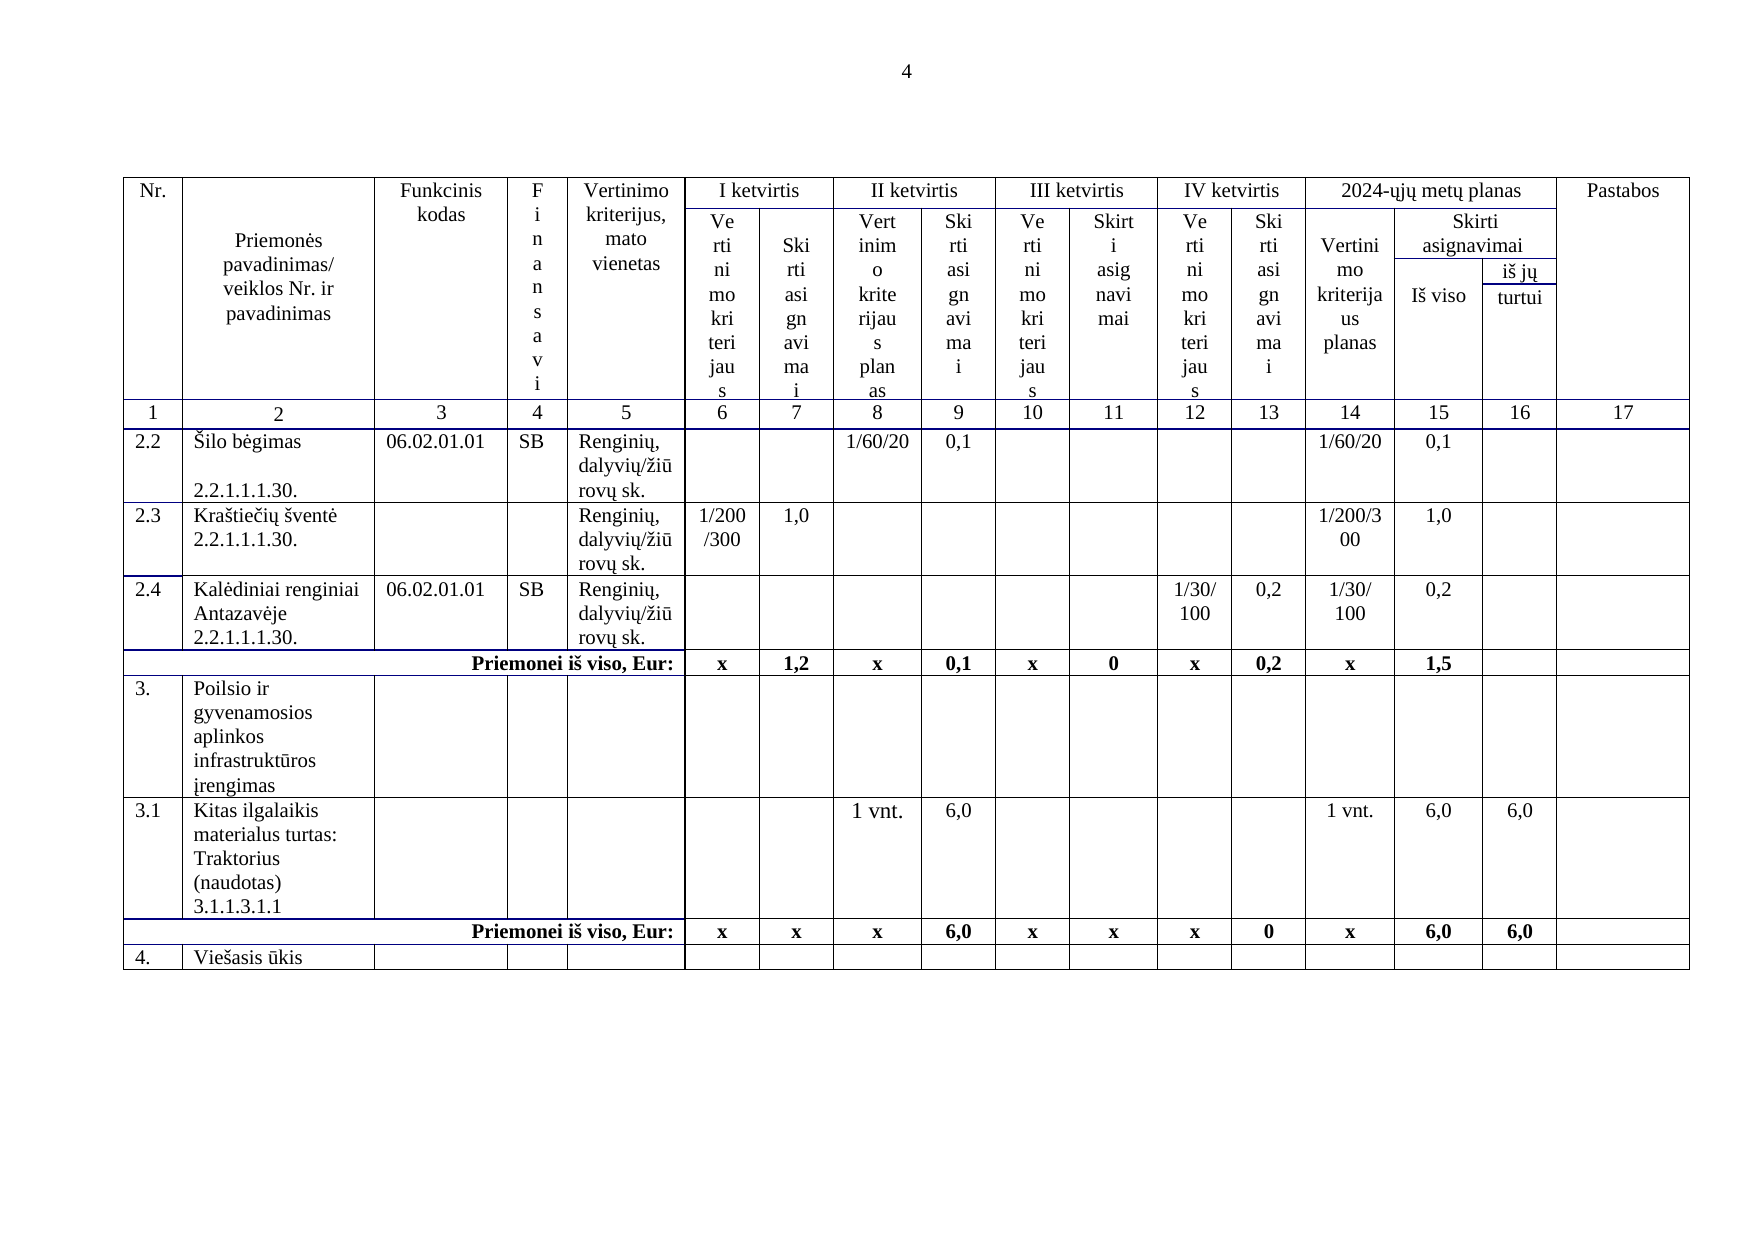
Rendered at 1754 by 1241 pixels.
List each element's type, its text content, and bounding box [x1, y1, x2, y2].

table_cell 1,2 [760, 650, 833, 675]
table_cell [686, 576, 759, 649]
table_cell 2.4 [124, 577, 182, 649]
table_cell 06.02.01.01 [375, 430, 507, 502]
table_cell [1158, 676, 1231, 797]
table_cell x [996, 650, 1069, 675]
table_cell [375, 945, 507, 969]
table_cell [1557, 919, 1689, 943]
table_cell [1483, 945, 1556, 969]
table_cell Renginių, dalyvių/žiūrovų sk. [568, 576, 684, 649]
table_cell 1 vnt. [834, 798, 921, 918]
table_cell [996, 798, 1069, 918]
table_cell 15 [1395, 400, 1482, 428]
table_cell [760, 945, 833, 969]
table_cell SB [508, 576, 567, 649]
table_cell 3 [375, 400, 507, 428]
table_cell 1/30/ 100 [1306, 576, 1394, 649]
table_cell 12 [1158, 400, 1231, 428]
table_cell [760, 576, 833, 649]
table_cell 6,0 [922, 798, 995, 918]
table_cell 1/200/300 [686, 503, 759, 575]
table_cell 6,0 [1395, 919, 1482, 943]
table_cell 1 [124, 400, 182, 428]
table_cell [1070, 676, 1157, 797]
table_cell 0,1 [922, 650, 995, 675]
table_cell 1,0 [1395, 503, 1482, 575]
table_cell 3. [124, 676, 182, 797]
table_cell Vertinimo kriterijaus planas [1158, 209, 1231, 399]
table_cell [508, 798, 567, 918]
table_cell Iš viso [1395, 259, 1482, 399]
table_header II ketvirtis [834, 178, 995, 208]
table_cell [760, 676, 833, 797]
table_cell Skirti asignavimai [1395, 209, 1556, 257]
table_cell Priemonei iš viso, Eur: [124, 651, 684, 675]
table_cell 0 [1232, 919, 1305, 943]
table_cell [508, 945, 567, 969]
table_cell [834, 676, 921, 797]
table_cell [375, 798, 507, 918]
table_cell 0,2 [1232, 576, 1305, 649]
table_cell Priemonei iš viso, Eur: [124, 920, 684, 943]
table_cell 6,0 [1395, 798, 1482, 918]
table_cell [996, 576, 1069, 649]
table_cell [1158, 945, 1231, 969]
table_cell x [686, 919, 759, 943]
table_cell 13 [1232, 400, 1305, 428]
table_cell [1306, 676, 1394, 797]
table_cell [922, 503, 995, 575]
table_cell [1557, 798, 1689, 918]
table_cell turtui [1483, 285, 1556, 399]
table_cell 16 [1483, 400, 1556, 428]
table_cell 3.1 [124, 798, 182, 918]
table_cell 1/30/ 100 [1158, 576, 1231, 649]
table_cell 17 [1557, 400, 1689, 428]
table_cell [1483, 576, 1556, 649]
table_cell 8 [834, 400, 921, 428]
table_cell Vertinimo kriterijaus planas [686, 209, 759, 399]
table_cell 2.3 [124, 503, 182, 575]
table_cell Skirti asignavimai [922, 209, 995, 399]
table_cell x [1158, 919, 1231, 943]
table_header Funkcinis kodas [375, 178, 507, 399]
table_cell [922, 676, 995, 797]
table_cell Šilo bėgimas 2.2.1.1.1.30. [183, 430, 374, 502]
table_cell 6 [686, 400, 759, 428]
table_cell Viešasis ūkis [183, 945, 374, 969]
table_cell [1070, 430, 1157, 502]
table_cell 14 [1306, 400, 1394, 428]
table_cell x [1070, 919, 1157, 943]
table_cell Vertinimo kriterijaus planas [996, 209, 1069, 399]
table_cell [1395, 945, 1482, 969]
table_header 2024-ųjų metų planas [1306, 178, 1556, 208]
table_cell [834, 503, 921, 575]
table_cell [1557, 576, 1689, 649]
table_cell 7 [760, 400, 833, 428]
table_cell [508, 676, 567, 797]
table_header I ketvirtis [686, 178, 833, 208]
table_cell [996, 430, 1069, 502]
table_cell [568, 676, 684, 797]
table_cell [375, 503, 507, 575]
table_cell 0,2 [1395, 576, 1482, 649]
table_cell Poilsio ir gyvenamosios aplinkos infrastruktūros įrengimas [183, 676, 374, 797]
table_cell 1/60/20 [834, 430, 921, 502]
table_cell 11 [1070, 400, 1157, 428]
table_cell [375, 676, 507, 797]
table_header Pastabos [1557, 178, 1689, 399]
table_cell [1070, 798, 1157, 918]
table_cell x [996, 919, 1069, 943]
table_cell 4. [124, 945, 182, 969]
table_cell Kalėdiniai renginiai Antazavėje 2.2.1.1.1.30. [183, 576, 374, 649]
table_cell [508, 503, 567, 575]
table_cell [1158, 798, 1231, 918]
table_cell [686, 945, 759, 969]
table_cell Vertinimo kriterijaus planas [834, 209, 921, 399]
table_cell Skirti asignavimai [1070, 209, 1157, 399]
table_cell 10 [996, 400, 1069, 428]
table_cell [1483, 430, 1556, 502]
table_cell [686, 798, 759, 918]
table_header Priemonės pavadinimas/ veiklos Nr. ir pavadinimas [183, 178, 374, 399]
table_cell Skirti asignavimai [760, 209, 833, 399]
table_cell 0 [1070, 650, 1157, 675]
table_cell 1/200/300 [1306, 503, 1394, 575]
table_cell 1,5 [1395, 650, 1482, 675]
table_cell [686, 676, 759, 797]
table_cell Renginių, dalyvių/žiūrovų sk. [568, 430, 684, 502]
table_cell [1557, 503, 1689, 575]
table_cell 6,0 [922, 919, 995, 943]
table_cell 1 vnt. [1306, 798, 1394, 918]
table_cell x [834, 650, 921, 675]
table_header Finansavimo šaltiniai [508, 178, 567, 399]
table_cell x [1158, 650, 1231, 675]
table_cell [1483, 503, 1556, 575]
table_cell 9 [922, 400, 995, 428]
table_cell [568, 945, 684, 969]
table_cell [1483, 650, 1556, 675]
table_cell 0,1 [922, 430, 995, 502]
table_cell x [834, 919, 921, 943]
table_cell [1232, 503, 1305, 575]
table_cell [922, 945, 995, 969]
table_cell [1232, 945, 1305, 969]
table_cell Kraštiečių šventė 2.2.1.1.1.30. [183, 503, 374, 575]
table_cell [760, 798, 833, 918]
table_cell 6,0 [1483, 919, 1556, 943]
table_cell [1158, 503, 1231, 575]
table_cell [1557, 650, 1689, 675]
table_cell [1158, 430, 1231, 502]
table_cell Kitas ilgalaikis materialus turtas: Traktorius (naudotas) 3.1.1.3.1.1 [183, 798, 374, 918]
table_cell [996, 945, 1069, 969]
table_cell [686, 430, 759, 502]
table_cell [1070, 503, 1157, 575]
table_cell [1557, 676, 1689, 797]
table_cell [1232, 798, 1305, 918]
table_cell x [1306, 919, 1394, 943]
table_cell [568, 798, 684, 918]
table_cell [834, 576, 921, 649]
table_cell x [760, 919, 833, 943]
table_cell [1232, 676, 1305, 797]
table_cell [1557, 430, 1689, 502]
table_cell 4 [508, 400, 567, 428]
table_cell [996, 676, 1069, 797]
table_header Vertinimo kriterijus, mato vienetas [568, 178, 684, 399]
table_cell [996, 503, 1069, 575]
table_cell 0,1 [1395, 430, 1482, 502]
table_cell [922, 576, 995, 649]
table_cell [834, 945, 921, 969]
table_cell [1232, 430, 1305, 502]
table_cell 5 [568, 400, 684, 428]
table_cell [1395, 676, 1482, 797]
table_cell 2 [183, 400, 374, 428]
table_cell [1306, 945, 1394, 969]
table_cell SB [508, 430, 567, 502]
table_cell Vertinimo kriterijaus planas [1306, 209, 1394, 399]
table_cell [1070, 945, 1157, 969]
table_cell 2.2 [124, 430, 182, 502]
table_cell x [686, 650, 759, 675]
table_cell [1483, 676, 1556, 797]
table_cell [760, 430, 833, 502]
table_header IV ketvirtis [1158, 178, 1305, 208]
table_cell Skirti asignavimai [1232, 209, 1305, 399]
table_cell 0,2 [1232, 650, 1305, 675]
table_cell iš jų [1483, 259, 1556, 283]
table_cell Renginių, dalyvių/žiūrovų sk. [568, 503, 684, 575]
table_cell [1070, 576, 1157, 649]
table_cell 6,0 [1483, 798, 1556, 918]
table_cell [1557, 945, 1689, 969]
table_header Nr. [124, 178, 182, 399]
table_cell 06.02.01.01 [375, 576, 507, 649]
table_cell 1,0 [760, 503, 833, 575]
table_cell x [1306, 650, 1394, 675]
table_cell 1/60/20 [1306, 430, 1394, 502]
table_header III ketvirtis [996, 178, 1157, 208]
